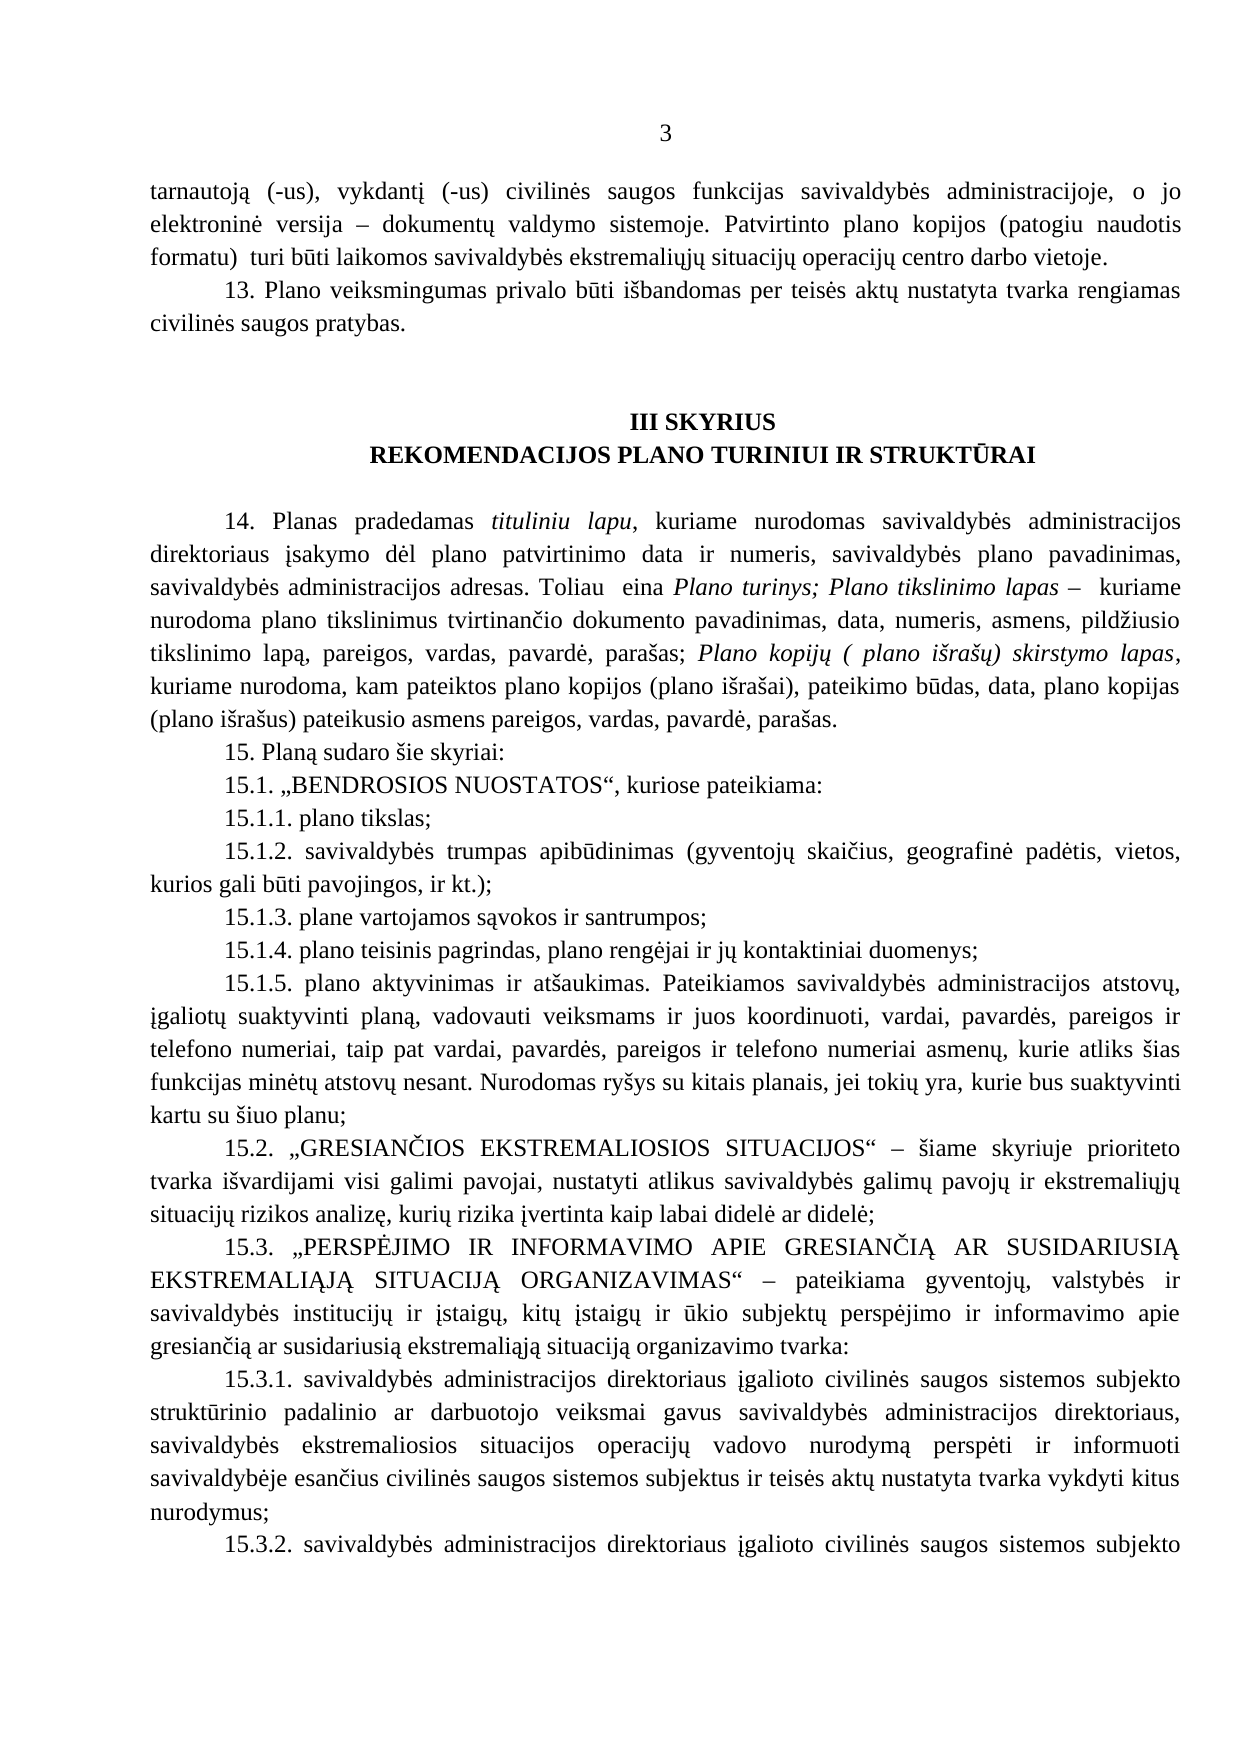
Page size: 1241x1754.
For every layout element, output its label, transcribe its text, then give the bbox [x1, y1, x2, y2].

text 15.1.4. plano teisinis pagrindas, plano rengėjai ir jų kontaktiniai duomenys; [150, 935, 1181, 964]
text 15.1. „BENDROSIOS NUOSTATOS“, kuriose pateikiama: [150, 770, 1181, 799]
text 15. Planą sudaro šie skyriai: [150, 737, 1181, 766]
text 15.2. „GRESIANČIOS EKSTREMALIOSIOS SITUACIJOS“ – šiame skyriuje prioriteto tvarka išvardijami visi galimi pavojai, nustatyti atlikus savivaldybės galimų pavojų ir ekstremaliųjų situacijų rizikos analizę, kurių rizika įvertinta kaip labai didelė ar didelė; [150, 1133, 1181, 1228]
text III SKYRIUS [150, 407, 1181, 436]
text 15.3.1. savivaldybės administracijos direktoriaus įgalioto civilinės saugos sistemos subjekto struktūrinio padalinio ar darbuotojo veiksmai gavus savivaldybės administracijos direktoriaus, savivaldybės ekstremaliosios situacijos operacijų vadovo nurodymą perspėti ir informuoti savivaldybėje esančius civilinės saugos sistemos subjektus ir teisės aktų nustatyta tvarka vykdyti kitus nurodymus; [150, 1364, 1181, 1525]
text 13. Plano veiksmingumas privalo būti išbandomas per teisės aktų nustatyta tvarka rengiamas civilinės saugos pratybas. [150, 275, 1181, 337]
text 15.1.2. savivaldybės trumpas apibūdinimas (gyventojų skaičius, geografinė padėtis, vietos, kurios gali būti pavojingos, ir kt.); [150, 836, 1181, 898]
text 15.3.2. savivaldybės administracijos direktoriaus įgalioto civilinės saugos sistemos subjekto [150, 1529, 1181, 1558]
text 15.1.5. plano aktyvinimas ir atšaukimas. Pateikiamos savivaldybės administracijos atstovų, įgaliotų suaktyvinti planą, vadovauti veiksmams ir juos koordinuoti, vardai, pavardės, pareigos ir telefono numeriai, taip pat vardai, pavardės, pareigos ir telefono numeriai asmenų, kurie atliks šias funkcijas minėtų atstovų nesant. Nurodomas ryšys su kitais planais, jei tokių yra, kurie bus suaktyvinti kartu su šiuo planu; [150, 968, 1181, 1129]
text REKOMENDACIJOS PLANO TURINIUI IR STRUKTūRAi [150, 440, 1181, 469]
text 15.1.1. plano tikslas; [150, 803, 1181, 832]
text 15.3. „PERSPĖJIMO IR INFORMAVIMO APIE GRESIANČIĄ AR SUSIDARIUSIĄ EKSTREMALIĄJĄ SITUACIJĄ ORGANIZAVIMAS“ – pateikiama gyventojų, valstybės ir savivaldybės institucijų ir įstaigų, kitų įstaigų ir ūkio subjektų perspėjimo ir informavimo apie gresiančią ar susidariusią ekstremaliąją situaciją organizavimo tvarka: [150, 1232, 1181, 1360]
text tarnautoją (-us), vykdantį (-us) civilinės saugos funkcijas savivaldybės administracijoje, o jo elektroninė versija – dokumentų valdymo sistemoje. Patvirtinto plano kopijos (patogiu naudotis formatu) turi būti laikomos savivaldybės ekstremaliųjų situacijų operacijų centro darbo vietoje. [150, 176, 1181, 271]
text 15.1.3. plane vartojamos sąvokos ir santrumpos; [150, 902, 1181, 931]
text 14. Planas pradedamas tituliniu lapu, kuriame nurodomas savivaldybės administracijos direktoriaus įsakymo dėl plano patvirtinimo data ir numeris, savivaldybės plano pavadinimas, savivaldybės administracijos adresas. Toliau eina Plano turinys; Plano tikslinimo lapas – kuriame nurodoma plano tikslinimus tvirtinančio dokumento pavadinimas, data, numeris, asmens, pildžiusio tikslinimo lapą, pareigos, vardas, pavardė, parašas; Plano kopijų ( plano išrašų) skirstymo lapas, kuriame nurodoma, kam pateiktos plano kopijos (plano išrašai), pateikimo būdas, data, plano kopijas (plano išrašus) pateikusio asmens pareigos, vardas, pavardė, parašas. [150, 506, 1181, 733]
